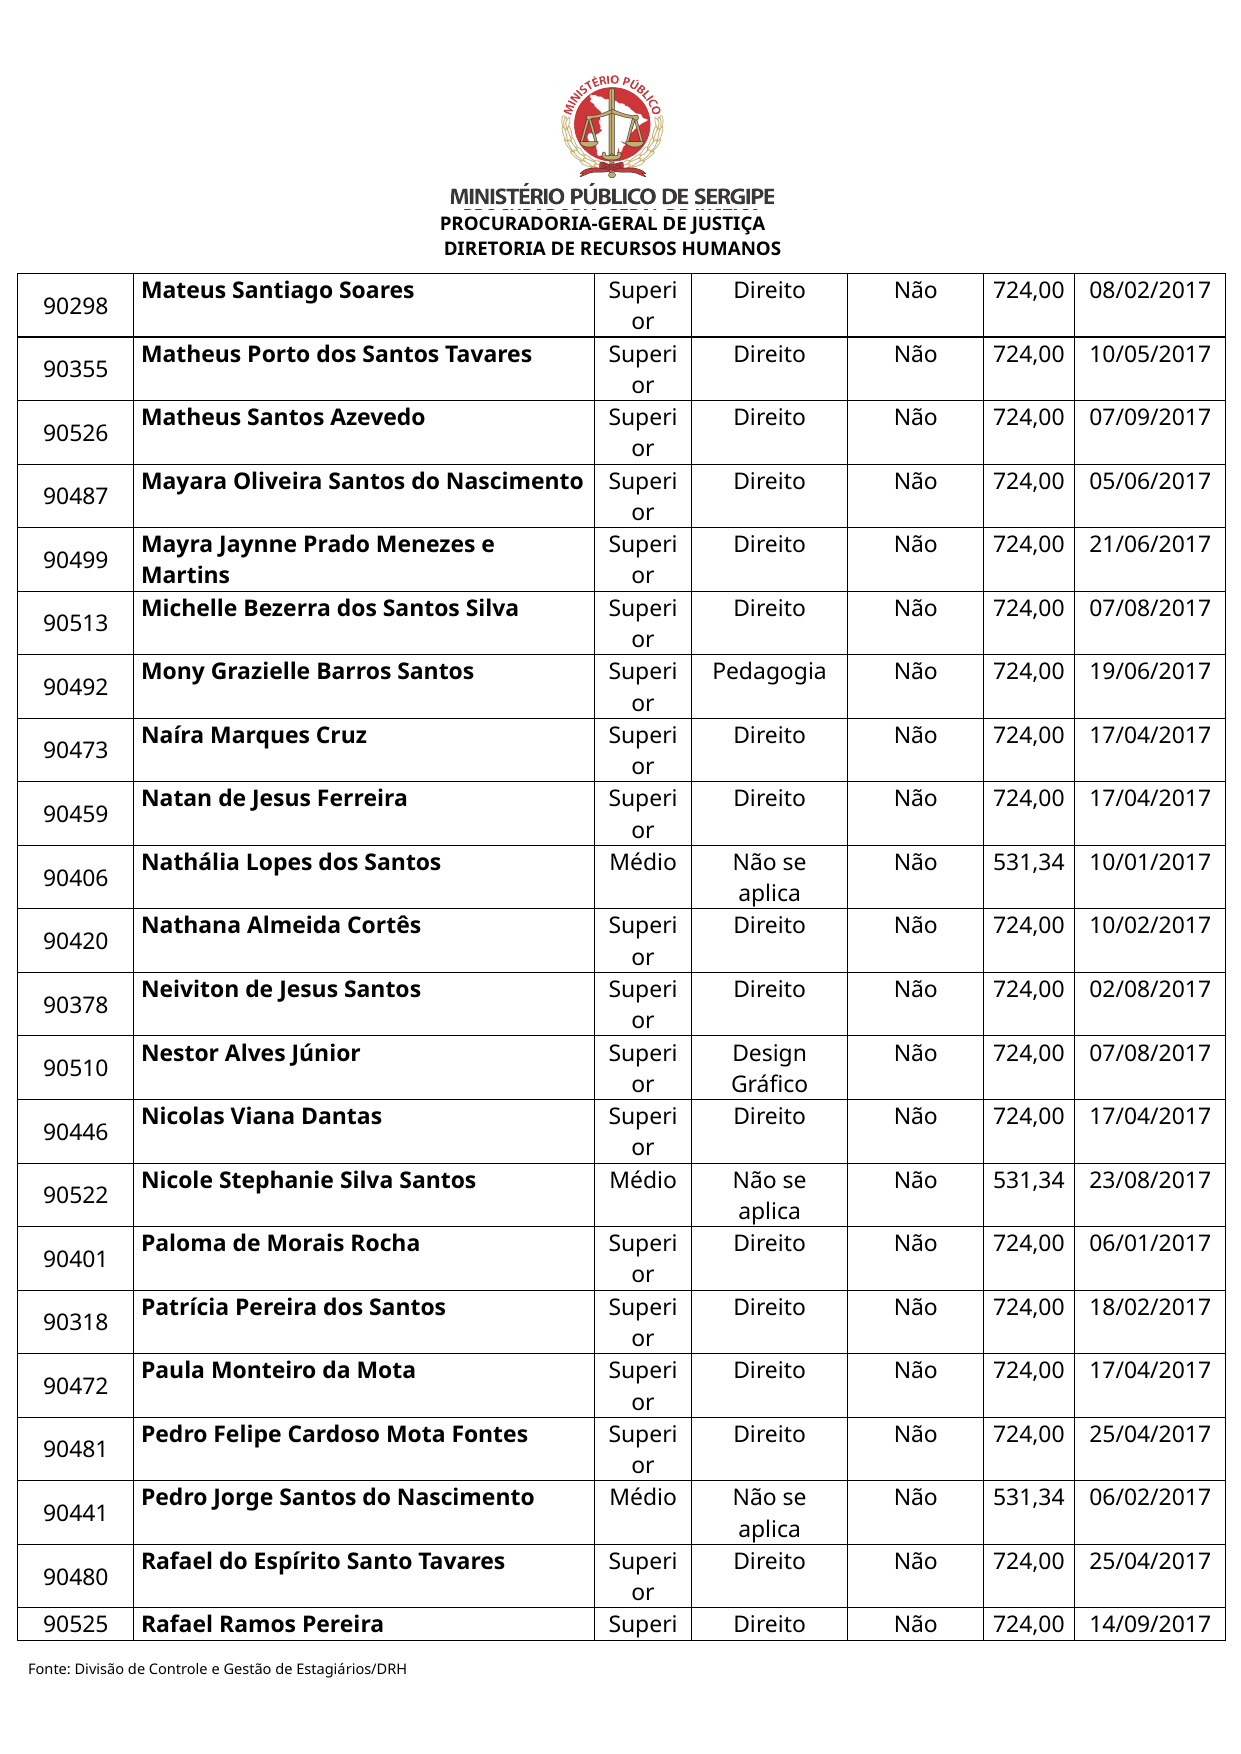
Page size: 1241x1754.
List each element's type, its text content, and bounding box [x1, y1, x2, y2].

table_cell 90472 [18, 1354, 133, 1417]
table_cell Nathália Lopes dos Santos [134, 846, 594, 908]
picture [450, 75, 774, 210]
table_cell Superior [595, 973, 691, 1035]
table_cell Mayara Oliveira Santos do Nascimento [134, 465, 594, 527]
table_cell Não [848, 1481, 983, 1544]
table_cell Superior [595, 1545, 691, 1607]
table_cell 06/01/2017 [1075, 1227, 1225, 1289]
table_cell Rafael Ramos Pereira [134, 1608, 594, 1639]
table_cell 724,00 [984, 1354, 1074, 1417]
table_cell Não [848, 973, 983, 1035]
table_cell 02/08/2017 [1075, 973, 1225, 1035]
table_cell 90446 [18, 1100, 133, 1162]
table_cell 90459 [18, 782, 133, 845]
table_cell 90480 [18, 1545, 133, 1607]
table_cell Não [848, 719, 983, 781]
table_cell Não [848, 846, 983, 908]
table_cell Não [848, 1608, 983, 1639]
table_cell Não [848, 1545, 983, 1607]
table_cell 90406 [18, 846, 133, 908]
table_cell 25/04/2017 [1075, 1418, 1225, 1480]
table_cell 17/04/2017 [1075, 782, 1225, 845]
table_cell Superior [595, 401, 691, 463]
table_cell 17/04/2017 [1075, 1100, 1225, 1162]
table_cell Direito [692, 1608, 847, 1639]
table_cell 724,00 [984, 528, 1074, 591]
table_cell Mony Grazielle Barros Santos [134, 655, 594, 718]
table_cell 724,00 [984, 1036, 1074, 1099]
table_cell Direito [692, 338, 847, 400]
table_cell 05/06/2017 [1075, 465, 1225, 527]
table_cell Não [848, 1418, 983, 1480]
table_cell Direito [692, 1354, 847, 1417]
table_cell 14/09/2017 [1075, 1608, 1225, 1639]
table_cell Direito [692, 1545, 847, 1607]
table_cell Nicole Stephanie Silva Santos [134, 1164, 594, 1226]
table_cell 07/08/2017 [1075, 1036, 1225, 1099]
table_cell Não [848, 401, 983, 463]
table_cell Não [848, 909, 983, 972]
table_cell Não [848, 592, 983, 654]
table_cell 724,00 [984, 909, 1074, 972]
table_cell Não se aplica [692, 846, 847, 908]
table_cell 10/02/2017 [1075, 909, 1225, 972]
table_cell 724,00 [984, 592, 1074, 654]
table_cell Superior [595, 1227, 691, 1289]
table_cell Superior [595, 528, 691, 591]
table_cell Não se aplica [692, 1481, 847, 1544]
table_cell Superior [595, 782, 691, 845]
table_cell Direito [692, 1100, 847, 1162]
table_cell 724,00 [984, 1418, 1074, 1480]
table_cell Nestor Alves Júnior [134, 1036, 594, 1099]
table_cell 724,00 [984, 719, 1074, 781]
table_cell Não [848, 1227, 983, 1289]
table_cell Superior [595, 338, 691, 400]
table_cell 90525 [18, 1608, 133, 1639]
table_cell Direito [692, 1418, 847, 1480]
table_cell Superior [595, 909, 691, 972]
table_cell Não [848, 1164, 983, 1226]
table_cell 90420 [18, 909, 133, 972]
table_cell Não [848, 655, 983, 718]
table_cell Rafael do Espírito Santo Tavares [134, 1545, 594, 1607]
table_cell Direito [692, 528, 847, 591]
table_cell 17/04/2017 [1075, 719, 1225, 781]
table_cell 21/06/2017 [1075, 528, 1225, 591]
table_cell 90355 [18, 338, 133, 400]
table_cell 23/08/2017 [1075, 1164, 1225, 1226]
table_cell Direito [692, 1227, 847, 1289]
table_cell 08/02/2017 [1075, 274, 1225, 336]
table_cell Direito [692, 909, 847, 972]
table_cell Pedagogia [692, 655, 847, 718]
table_cell Superior [595, 1291, 691, 1353]
table_cell 724,00 [984, 1608, 1074, 1639]
table_cell 531,34 [984, 846, 1074, 908]
table_cell 724,00 [984, 973, 1074, 1035]
table_cell Superi [595, 1608, 691, 1639]
table_cell 724,00 [984, 1545, 1074, 1607]
table_cell Direito [692, 274, 847, 336]
table_cell 06/02/2017 [1075, 1481, 1225, 1544]
table_cell 25/04/2017 [1075, 1545, 1225, 1607]
table_cell 90441 [18, 1481, 133, 1544]
table_cell Direito [692, 465, 847, 527]
table_cell 724,00 [984, 401, 1074, 463]
table_cell 90481 [18, 1418, 133, 1480]
table_cell Michelle Bezerra dos Santos Silva [134, 592, 594, 654]
table_cell 90401 [18, 1227, 133, 1289]
table_cell Não [848, 338, 983, 400]
table_cell 90499 [18, 528, 133, 591]
table_cell 10/01/2017 [1075, 846, 1225, 908]
table_cell 724,00 [984, 782, 1074, 845]
table_cell 90513 [18, 592, 133, 654]
table_cell Direito [692, 782, 847, 845]
table_cell Superior [595, 1354, 691, 1417]
table_cell Superior [595, 592, 691, 654]
table_cell 90522 [18, 1164, 133, 1226]
table_cell Mateus Santiago Soares [134, 274, 594, 336]
table_cell Paloma de Morais Rocha [134, 1227, 594, 1289]
table_cell Nicolas Viana Dantas [134, 1100, 594, 1162]
table_cell 18/02/2017 [1075, 1291, 1225, 1353]
table_cell Superior [595, 655, 691, 718]
table_cell Naíra Marques Cruz [134, 719, 594, 781]
table_cell Matheus Porto dos Santos Tavares [134, 338, 594, 400]
table_cell Não [848, 528, 983, 591]
table_cell Neiviton de Jesus Santos [134, 973, 594, 1035]
table_cell 724,00 [984, 655, 1074, 718]
table_cell 724,00 [984, 465, 1074, 527]
table_cell 17/04/2017 [1075, 1354, 1225, 1417]
table_cell 90487 [18, 465, 133, 527]
table_cell Direito [692, 973, 847, 1035]
table_cell 90526 [18, 401, 133, 463]
table_cell 07/09/2017 [1075, 401, 1225, 463]
table_cell Não [848, 274, 983, 336]
table_cell Não [848, 782, 983, 845]
table_cell Mayra Jaynne Prado Menezes e Martins [134, 528, 594, 591]
table_cell Superior [595, 1036, 691, 1099]
table_cell Médio [595, 846, 691, 908]
table_cell Pedro Jorge Santos do Nascimento [134, 1481, 594, 1544]
table_cell 724,00 [984, 1100, 1074, 1162]
table_cell Não [848, 465, 983, 527]
table_cell Nathana Almeida Cortês [134, 909, 594, 972]
table_cell 90492 [18, 655, 133, 718]
table_cell 531,34 [984, 1164, 1074, 1226]
table_cell Superior [595, 1418, 691, 1480]
table_cell Matheus Santos Azevedo [134, 401, 594, 463]
table_cell Não [848, 1291, 983, 1353]
table_cell Não [848, 1354, 983, 1417]
table_cell Superior [595, 465, 691, 527]
table_cell Patrícia Pereira dos Santos [134, 1291, 594, 1353]
table_cell Superior [595, 274, 691, 336]
table_cell Paula Monteiro da Mota [134, 1354, 594, 1417]
table_cell Design Gráfico [692, 1036, 847, 1099]
table_cell Direito [692, 719, 847, 781]
table_cell 724,00 [984, 1291, 1074, 1353]
table_cell Natan de Jesus Ferreira [134, 782, 594, 845]
table_cell Direito [692, 401, 847, 463]
table_cell 724,00 [984, 338, 1074, 400]
table_cell Não [848, 1036, 983, 1099]
table_cell 10/05/2017 [1075, 338, 1225, 400]
table_cell 90510 [18, 1036, 133, 1099]
table_cell 90378 [18, 973, 133, 1035]
table_cell Não se aplica [692, 1164, 847, 1226]
table_cell 19/06/2017 [1075, 655, 1225, 718]
table_cell Direito [692, 592, 847, 654]
table_cell Superior [595, 1100, 691, 1162]
table_cell 07/08/2017 [1075, 592, 1225, 654]
table_cell Superior [595, 719, 691, 781]
table_cell 90473 [18, 719, 133, 781]
table_cell 724,00 [984, 274, 1074, 336]
table_cell Não [848, 1100, 983, 1162]
table_cell 724,00 [984, 1227, 1074, 1289]
table_cell Direito [692, 1291, 847, 1353]
table_cell Médio [595, 1481, 691, 1544]
table_cell Médio [595, 1164, 691, 1226]
table_cell Pedro Felipe Cardoso Mota Fontes [134, 1418, 594, 1480]
table_cell 90318 [18, 1291, 133, 1353]
table_cell 531,34 [984, 1481, 1074, 1544]
table_cell 90298 [18, 274, 133, 336]
